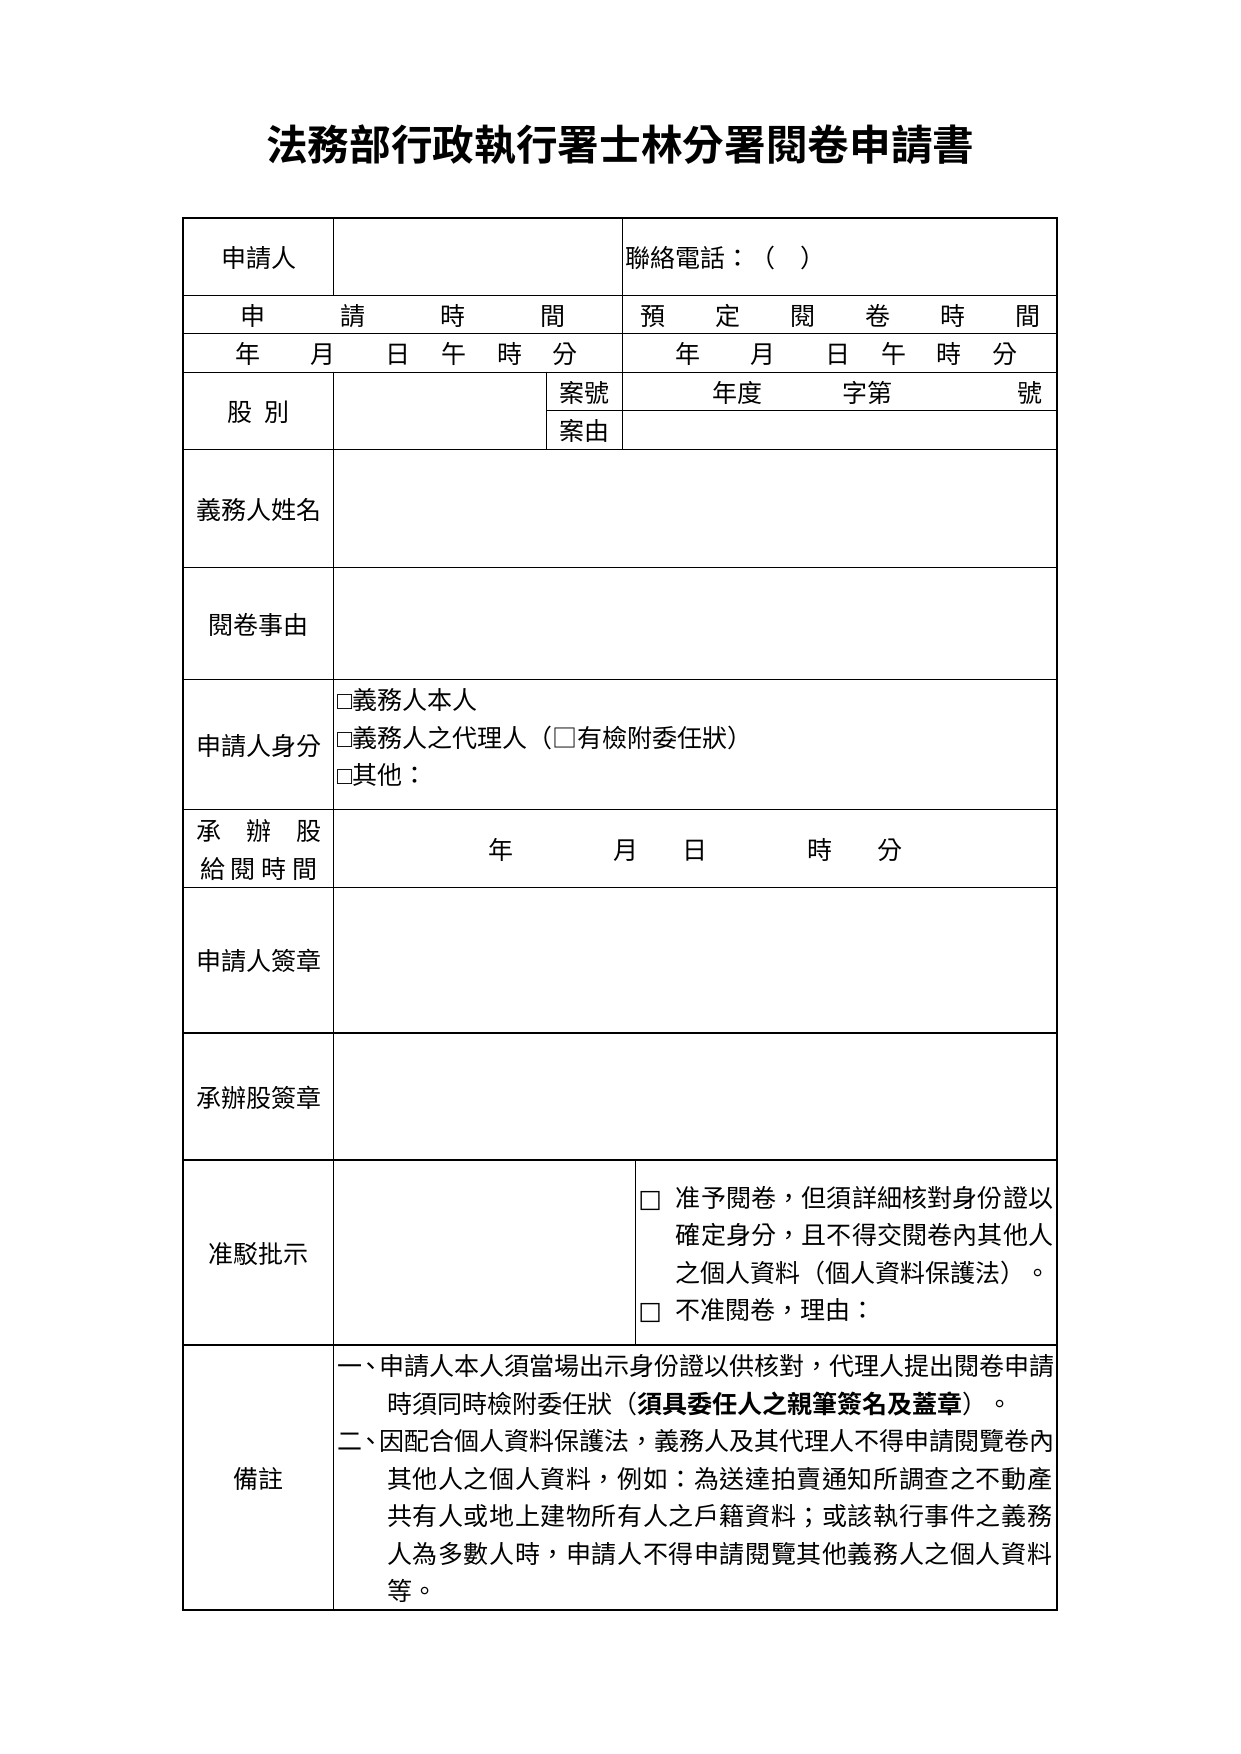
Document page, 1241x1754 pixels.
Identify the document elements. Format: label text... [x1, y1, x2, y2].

table_cell 年 月 日 午 時 分 [623, 334, 1056, 372]
table_header 申請人 [184, 219, 333, 294]
table_cell 年度 字第 號 [623, 373, 1056, 410]
table_cell 承辦股簽章 [184, 1034, 333, 1159]
table_cell 年 月 日 時 分 [334, 810, 1056, 887]
table_cell 備註 [184, 1346, 333, 1609]
table_header [334, 219, 622, 294]
table_cell 義務人姓名 [184, 450, 333, 567]
table_cell 股 別 [184, 373, 333, 449]
table_cell [334, 450, 1056, 567]
table_cell [334, 1034, 1056, 1159]
table_cell 年 月 日 午 時 分 [184, 334, 622, 372]
table_cell 申 請 時 間 [184, 296, 622, 333]
table_cell 承 辦 股 給 閱 時 間 [184, 810, 333, 887]
table_cell [623, 411, 1056, 449]
table_cell 案由 [547, 411, 622, 449]
table_header 聯絡電話：（ ） [623, 219, 1056, 294]
table_cell 准駁批示 [184, 1161, 333, 1344]
table_cell 案號 [547, 373, 622, 410]
table_cell 申請人身分 [184, 680, 333, 809]
table_cell 申請人簽章 [184, 888, 333, 1032]
table_cell 一、申請人本人須當場出示身份證以供核對，代理人提出閱卷申請時須同時檢附委任狀（須具委任人之親筆簽名及蓋章）。 二、因配合個人資料保護法，義務人及其代理人不得申請閱覽卷內其他人之個人資料，例如：為送達拍賣通知所調查之不動產共有人或地上建物所有人之戶籍資料；或該執行事件之義務人為多數人時，申請人不得申請閱覽其他義務人之個人資料等。 [334, 1346, 1056, 1609]
table_cell [334, 568, 1056, 679]
table_cell 准予閱卷，但須詳細核對身份證以確定身分，且不得交閱卷內其他人之個人資料（個人資料保護法）。 不准閱卷，理由： [636, 1161, 1056, 1344]
table_cell [334, 888, 1056, 1032]
table_cell 閱卷事由 [184, 568, 333, 679]
table_cell [334, 373, 546, 449]
table_cell 預 定 閱 卷 時 間 [623, 296, 1056, 333]
text 法務部行政執行署士林分署閱卷申請書 [187, 104, 1053, 179]
table_cell □義務人本人 □義務人之代理人（□有檢附委任狀） □其他： [334, 680, 1056, 809]
table_cell [334, 1161, 635, 1344]
